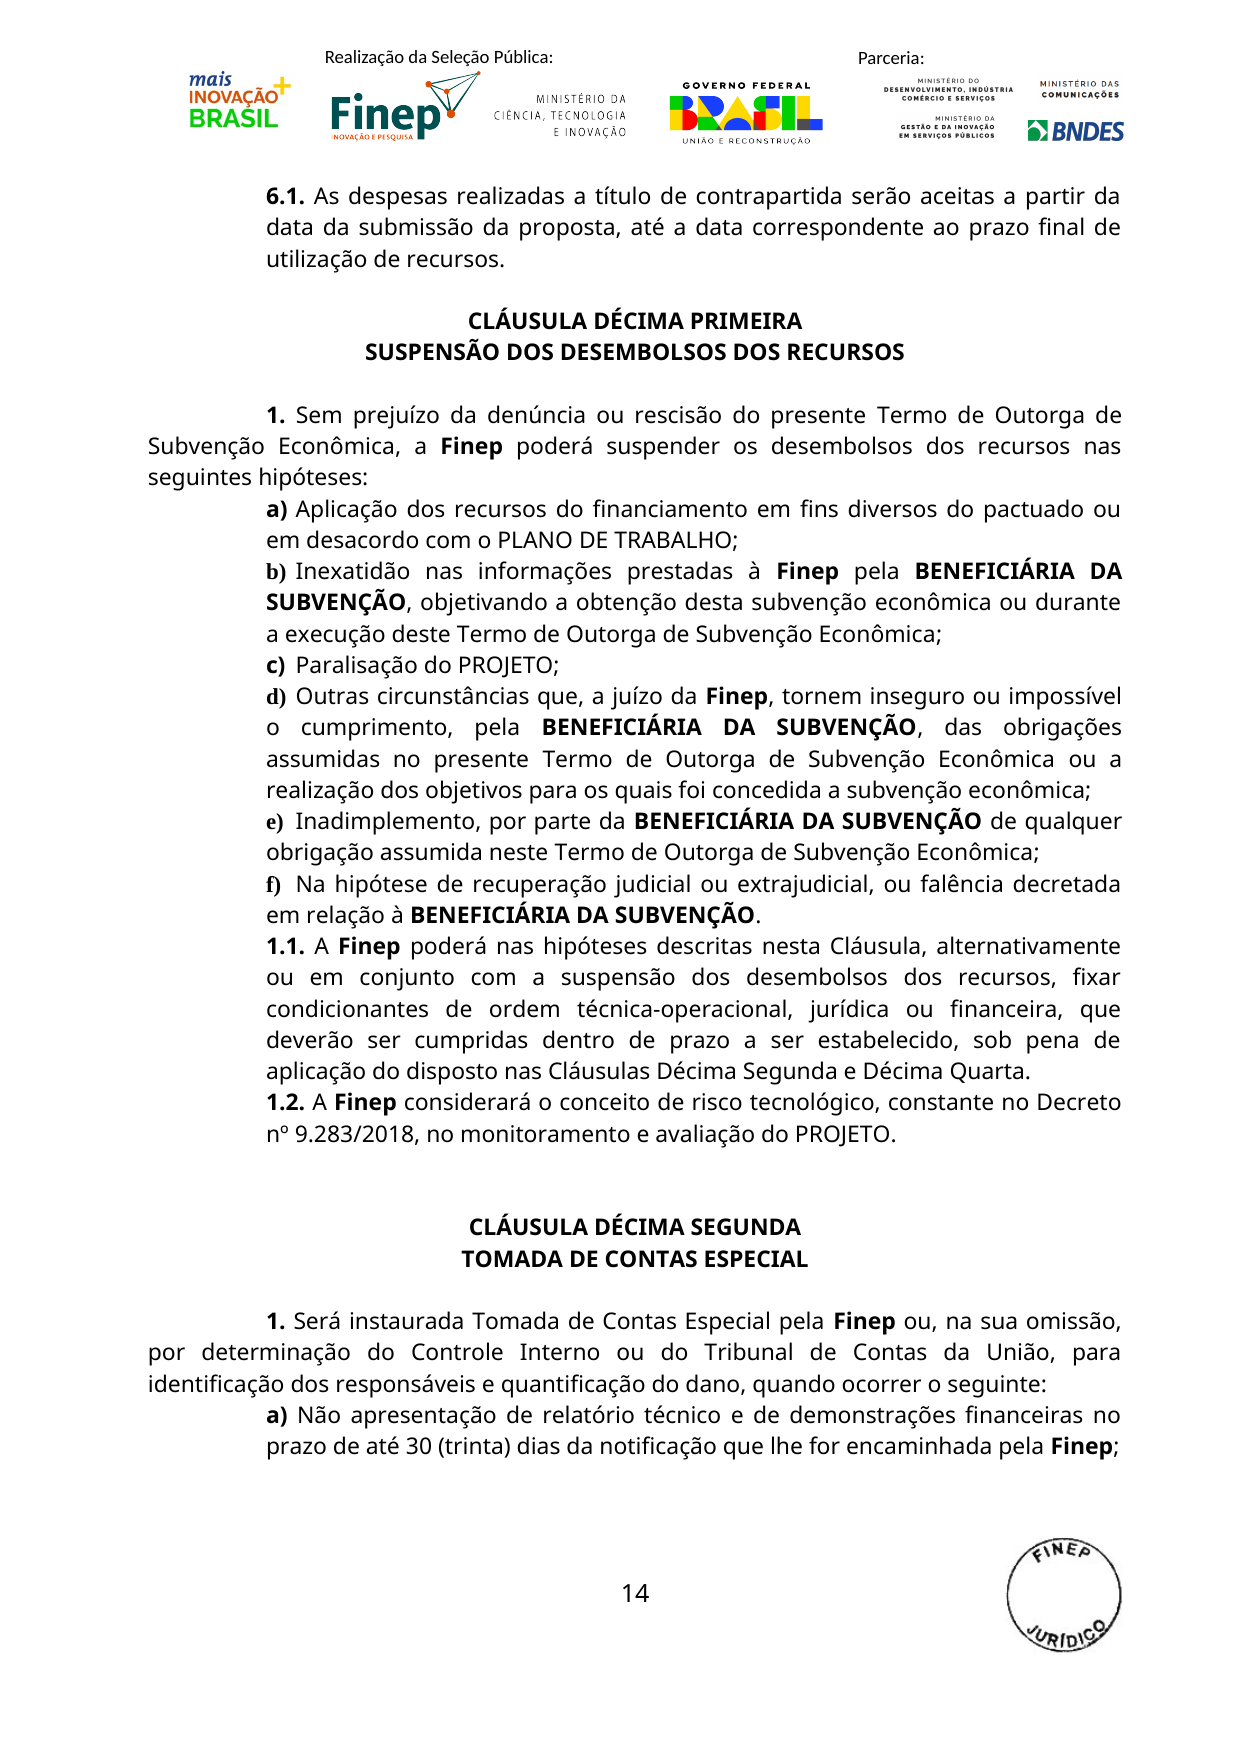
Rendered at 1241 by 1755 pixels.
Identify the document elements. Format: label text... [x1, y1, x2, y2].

subtitle CLÁUSULA DÉCIMA PRIMEIRA [148, 305, 1122, 336]
text 1. Será instaurada Tomada de Contas Especial pela Finep ou, na sua omissão, por determinação do Controle Interno ou do Tribunal de Contas da União, para identificação dos responsáveis e quantificação do dano, quando ocorrer o seguinte: [148, 1305, 1122, 1399]
list Aplicação dos recursos do financiamento em fins diversos do pactuado ou em desacordo com o PLANO DE TRABALHO; [266, 492, 1122, 555]
list Na hipótese de recuperação judicial ou extrajudicial, ou falência decretada em relação à BENEFICIÁRIA DA SUBVENÇÃO. [266, 867, 1122, 930]
list Inexatidão nas informações prestadas à Finep pela BENEFICIÁRIA DA SUBVENÇÃO, objetivando a obtenção desta subvenção econômica ou durante a execução deste Termo de Outorga de Subvenção Econômica; [266, 555, 1122, 649]
text 6.1. As despesas realizadas a título de contrapartida serão aceitas a partir da data da submissão da proposta, até a data correspondente ao prazo final de utilização de recursos. [266, 180, 1122, 274]
text 1.1. A Finep poderá nas hipóteses descritas nesta Cláusula, alternativamente ou em conjunto com a suspensão dos desembolsos dos recursos, fixar condicionantes de ordem técnica-operacional, jurídica ou financeira, que deverão ser cumpridas dentro de prazo a ser estabelecido, sob pena de aplicação do disposto nas Cláusulas Décima Segunda e Décima Quarta. [266, 930, 1122, 1086]
text 1.2. A Finep considerará o conceito de risco tecnológico, constante no Decreto nº 9.283/2018, no monitoramento e avaliação do PROJETO. [266, 1086, 1122, 1149]
subtitle SUSPENSÃO DOS DESEMBOLSOS DOS RECURSOS [148, 336, 1122, 367]
list Outras circunstâncias que, a juízo da Finep, tornem inseguro ou impossível o cumprimento, pela BENEFICIÁRIA DA SUBVENÇÃO, das obrigações assumidas no presente Termo de Outorga de Subvenção Econômica ou a realização dos objetivos para os quais foi concedida a subvenção econômica; [266, 680, 1122, 805]
text 1. Sem prejuízo da denúncia ou rescisão do presente Termo de Outorga de Subvenção Econômica, a Finep poderá suspender os desembolsos dos recursos nas seguintes hipóteses: [148, 399, 1122, 492]
subtitle TOMADA DE CONTAS ESPECIAL [148, 1242, 1122, 1274]
subtitle CLÁUSULA DÉCIMA SEGUNDA [148, 1211, 1122, 1242]
list Paralisação do PROJETO; [266, 649, 1122, 680]
list Inadimplemento, por parte da BENEFICIÁRIA DA SUBVENÇÃO de qualquer obrigação assumida neste Termo de Outorga de Subvenção Econômica; [266, 805, 1122, 867]
text a) Não apresentação de relatório técnico e de demonstrações financeiras no prazo de até 30 (trinta) dias da notificação que lhe for encaminhada pela Finep; [266, 1399, 1122, 1461]
